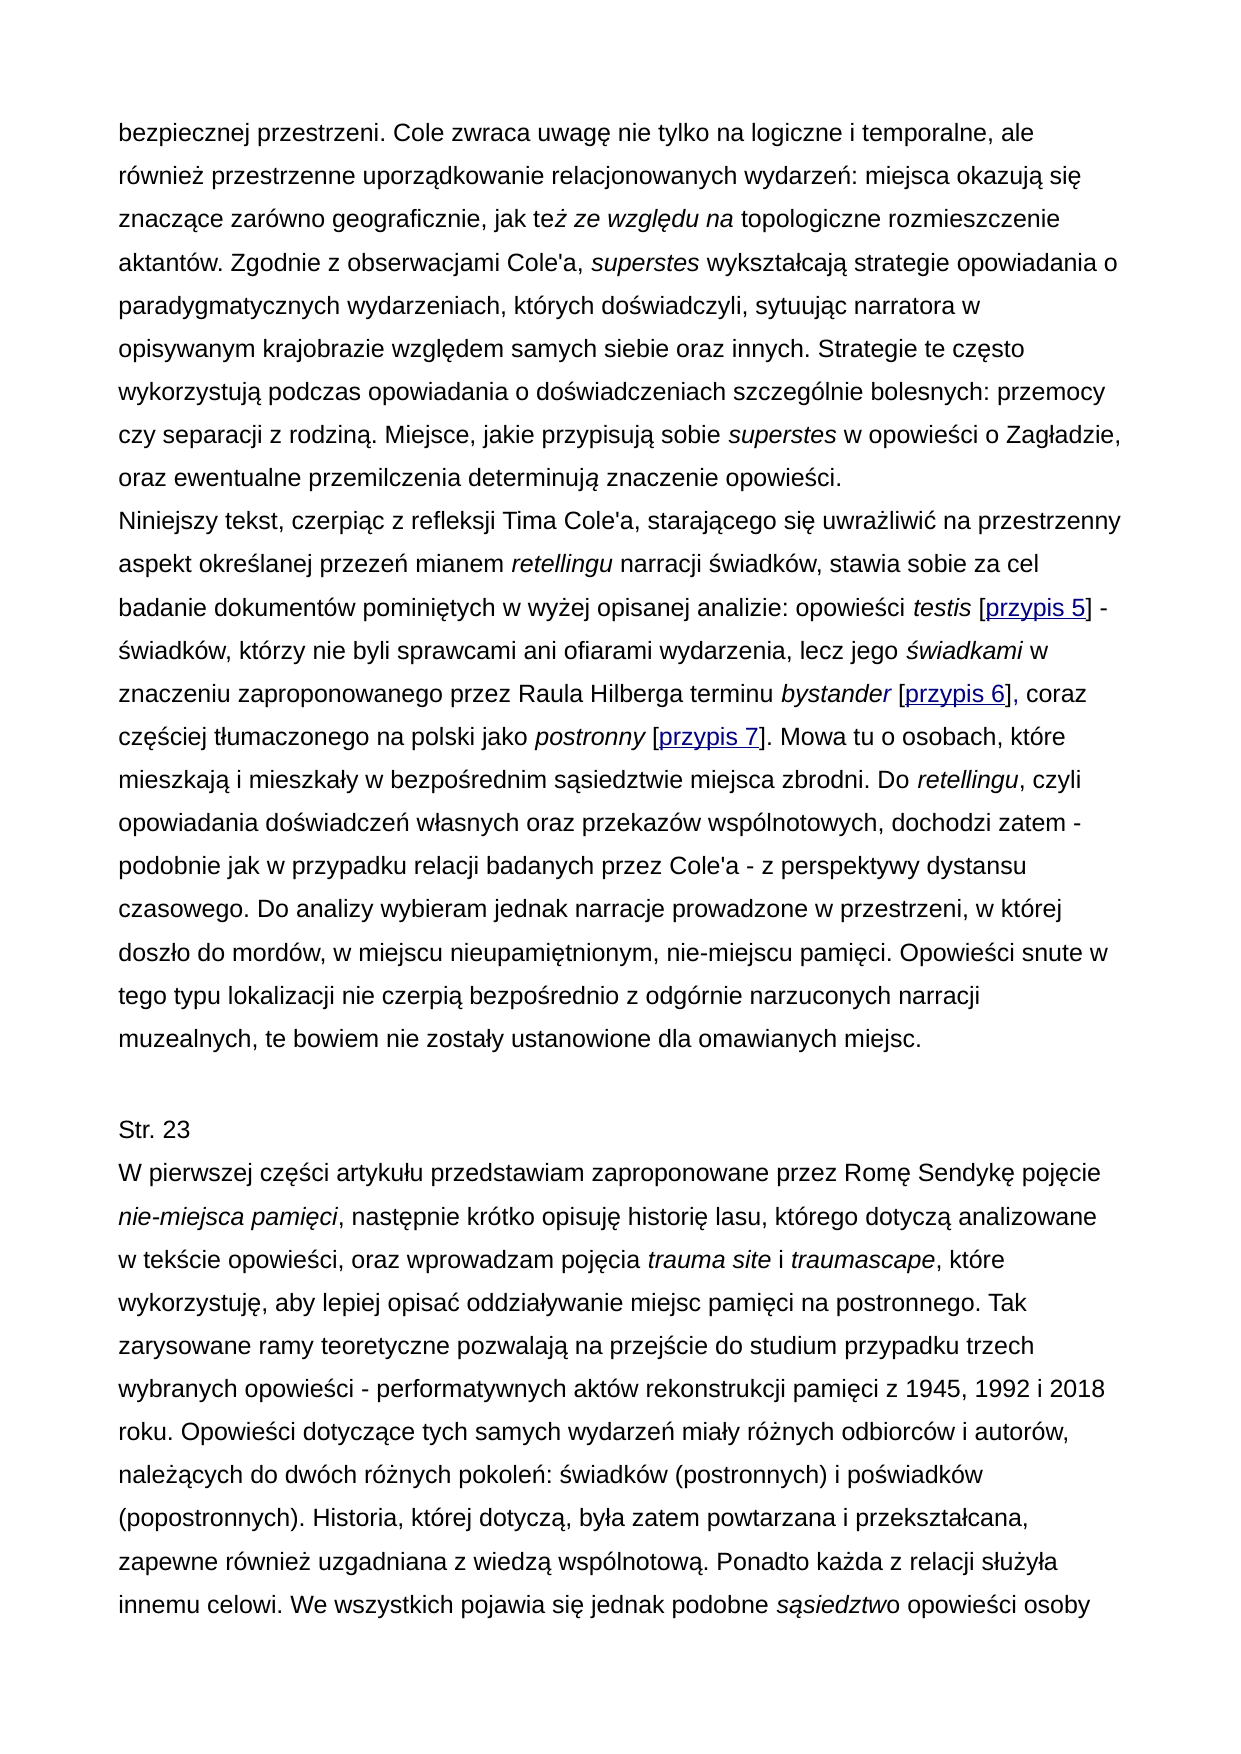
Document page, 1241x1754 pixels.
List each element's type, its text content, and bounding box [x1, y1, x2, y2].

text W pierwszej części artykułu przedstawiam zaproponowane przez Romę Sendykę pojęcie nie-miejsca pamięci, następnie krótko opisuję historię lasu, którego dotyczą analizowane w tekście opowieści, oraz wprowadzam pojęcia trauma site i traumascape, które wykorzystuję, aby lepiej opisać oddziaływanie miejsc pamięci na postronnego. Tak zarysowane ramy teoretyczne pozwalają na przejście do studium przypadku trzech wybranych opowieści - performatywnych aktów rekonstrukcji pamięci z 1945, 1992 i 2018 roku. Opowieści dotyczące tych samych wydarzeń miały różnych odbiorców i autorów, należących do dwóch różnych pokoleń: świadków (postronnych) i poświadków (popostronnych). Historia, której dotyczą, była zatem powtarzana i przekształcana, zapewne również uzgadniana z wiedzą wspólnotową. Ponadto każda z relacji służyła innemu celowi. We wszystkich pojawia się jednak podobne sąsiedztwo opowieści osoby [118, 1158, 1122, 1618]
text Str. 23 [118, 1115, 1122, 1144]
text Niniejszy tekst, czerpiąc z refleksji Tima Cole'a, starającego się uwrażliwić na przestrzenny aspekt określanej przezeń mianem retellingu narracji świadków, stawia sobie za cel badanie dokumentów pominiętych w wyżej opisanej analizie: opowieści testis [przypis 5] - świadków, którzy nie byli sprawcami ani ofiarami wydarzenia, lecz jego świadkami w znaczeniu zaproponowanego przez Raula Hilberga terminu bystander [przypis 6], coraz częściej tłumaczonego na polski jako postronny [przypis 7]. Mowa tu o osobach, które mieszkają i mieszkały w bezpośrednim sąsiedztwie miejsca zbrodni. Do retellingu, czyli opowiadania doświadczeń własnych oraz przekazów wspólnotowych, dochodzi zatem - podobnie jak w przypadku relacji badanych przez Cole'a - z perspektywy dystansu czasowego. Do analizy wybieram jednak narracje prowadzone w przestrzeni, w której doszło do mordów, w miejscu nieupamiętnionym, nie-miejscu pamięci. Opowieści snute w tego typu lokalizacji nie czerpią bezpośrednio z odgórnie narzuconych narracji muzealnych, te bowiem nie zostały ustanowione dla omawianych miejsc. [118, 506, 1122, 1052]
text bezpiecznej przestrzeni. Cole zwraca uwagę nie tylko na logiczne i temporalne, ale również przestrzenne uporządkowanie relacjonowanych wydarzeń: miejsca okazują się znaczące zarówno geograficznie, jak też ze względu na topologiczne rozmieszczenie aktantów. Zgodnie z obserwacjami Cole'a, superstes wykształcają strategie opowiadania o paradygmatycznych wydarzeniach, których doświadczyli, sytuując narratora w opisywanym krajobrazie względem samych siebie oraz innych. Strategie te często wykorzystują podczas opowiadania o doświadczeniach szczególnie bolesnych: przemocy czy separacji z rodziną. Miejsce, jakie przypisują sobie superstes w opowieści o Zagładzie, oraz ewentualne przemilczenia determinują znaczenie opowieści. [118, 118, 1122, 492]
